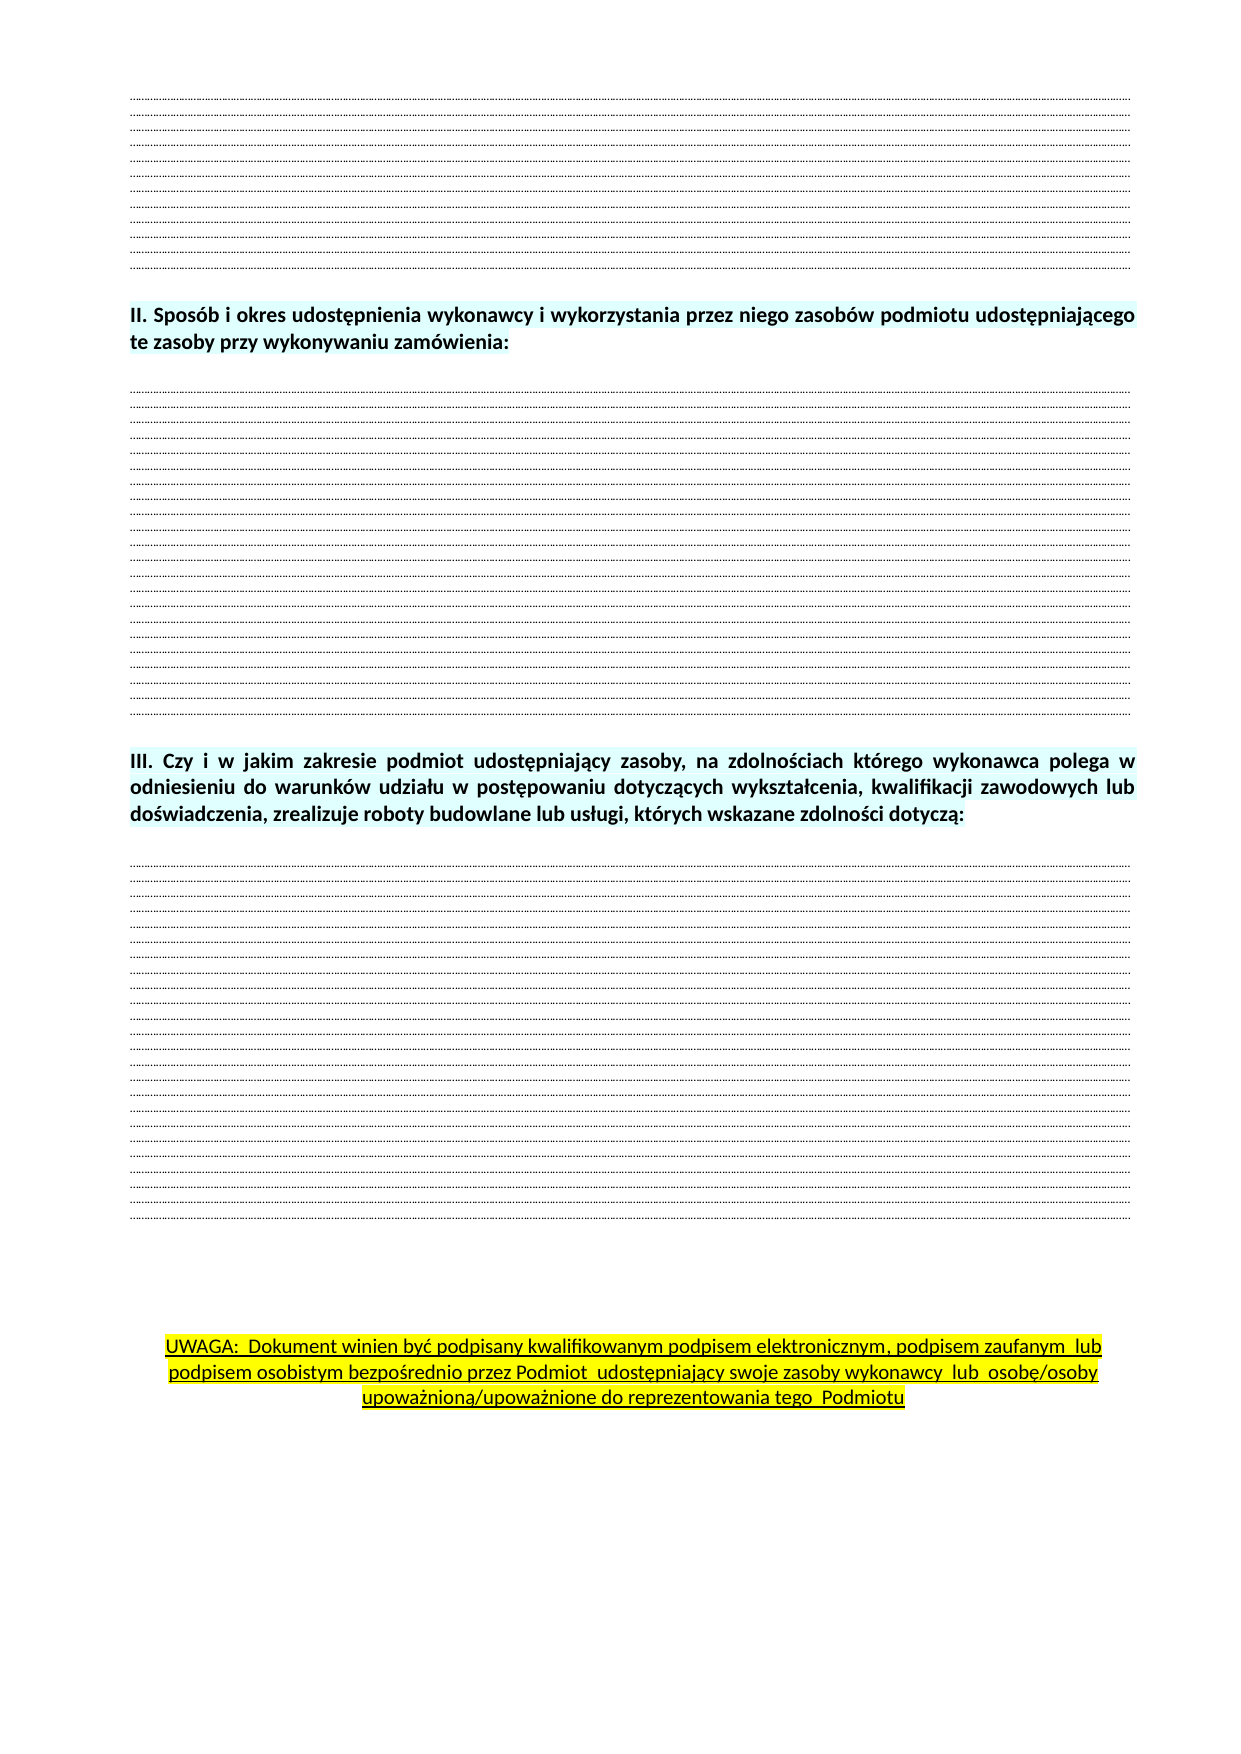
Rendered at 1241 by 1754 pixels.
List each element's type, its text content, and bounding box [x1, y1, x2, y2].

text III. Czy i w jakim zakresie podmiot udostępniający zasoby, na zdolnościach którego wykonawca polega w odniesieniu do warunków udziału w postępowaniu dotyczących wykształcenia, kwalifikacji zawodowych lub doświadczenia, zrealizuje roboty budowlane lub usługi, których wskazane zdolności dotyczą: [130, 747, 1137, 827]
text ……………………………………………………………………………………………………………………………………………………………………………………………………………………………………………………………………………………………………………….…..………………………………………………………………………………………………………………………………………………………………………………………………………………………………………………………………………………………………………………………………………………………………………………………………………………………………………………………………………………………………………………………………………………………………………………………………………………………………………………………………………………………………………………………………………………………………………………………………………………………………………………………………………………………………………………………………………………………….…..………………………………………………………………………………………………………………………………………………………………………………………………………………………………………………………………………………………………………………………………………………………………………………………………………………………………………………………………………………………………………………………………………………………………………………………………………………………………………………………………………………………………………………………………………………………………………………………………………………………………………………………………………………………………………………………………………………………….…..…………………………………………………………………………………………………………………………………………………………………………………………………………………………………………………………………………………………………………………………………………………………………………………………………………………………………………………………………………………………………………………………………………………………………………………………………………………………………….…..……………………………………………………………………………………………………………………………………………………………………………………………………………………………………………………………………………………………………………….…..…………………………………………………………………………………………………………………………………………………………………………………………………………………………………………………………………………………………………………………………………………………………………………………………………………………………………………………………………………………………………………………………………………………………………………………………………………………………………….….. [130, 89, 1137, 272]
text …………………………………………………………………………………………………………………………………………………………………………………………………………………………………………………………………………………………………………………………………………………………………………………………………………………………………………………………………………………………………………………………………………………………………………………………………………………………………….…..…………………………………………………………………………………………………………………………………………………………………………………………………………………………………………………………………………………………………………………………………………………………………………………………………………………………………………………………………………………………………………………………………………………………………………………………………………………………………….…..…………………………………………………………………………………………………………………………………………………………………………………………………………………………………………………………………………………………………………………………………………………………………………………………………………………………………………………………………………………………………………………………………………………………………………………………………………………………………….…..…………………………………………………………………………………………………………………………………………………………………………………………………………………………………………………………………………………………………………………………………………………………………………………………………………………………………………………………………………………………………………………………………………………………………………………………………………………………………….…..…………………………………………………………………………………………………………………………………………………………………………………………………………………………………………………………………………………………………………………………………………………………………………………………………………………………………………………………………………………………………………………………………………………………………………………………………………………………………….…..…………………………………………………………………………………………………………………………………………………………………………………………………………………………………………………………………………………………………………………………………………………………………………………………………………………………………………………………………………………………………………………………………………………………………………………………………………………………………….…..…………………………………………………………………………………………………………………………………………………………………………………………………………………………………………………………………………………………………………………………………………………………………………………………………………………………………………………………………………………………………………………………………………………………………………………………………………………………………….…..……………………………………………………………………………………………………………………………………………………………………………………………………………………………………………………………………………………………………………….…..…………………………………………………………………………………………………………………………………………………………………………………………………………………………………………………………………………………………………………………………………………………………………………………………………………………………………………………………………………………………………………………………………………………………………………………………………………………………………….…..……………………………………………………………………………………………………………………………………………………………………………………………………………………………………………………………………………………………………………….…..…………………………………………………………………………………………………………………………………………………………………………………………………………………………………………………………………………………………………………………………………………………………………………………………………………………………………………………………………………………………………………………………………………………………………………………………………………………………………….…..…………………………………………………………………………………………………………………………………………………………………………………………………………………………………………………………………………………………………………………………………………………………………………………………………………………………………………………………………………………………………………………………………………………………………………………………………………………………………….….. [130, 381, 1137, 718]
text …………………………………………………………………………………………………………………………………………………………………………………………………………………………………………………………………………………………………………………………………………………………………………………………………………………………………………………………………………………………………………………………………………………………………………………………………………………………………….…..……………………………………………………………………………………………………………………………………………………………………………………………………………………………………………………………………………………………………………….…..…………………………………………………………………………………………………………………………………………………………………………………………………………………………………………………………………………………………………………………………………………………………………………………………………………………………………………………………………………………………………………………………………………………………………………………………………………………………………….…..……………………………………………………………………………………………………………………………………………………………………………………………………………………………………………………………………………………………………………….…..…………………………………………………………………………………………………………………………………………………………………………………………………………………………………………………………………………………………………………………………………………………………………………………………………………………………………………………………………………………………………………………………………………………………………………………………………………………………………….…..…………………………………………………………………………………………………………………………………………………………………………………………………………………………………………………………………………………………………………………………………………………………………………………………………………………………………………………………………………………………………………………………………………………………………………………………………………………………………….…..…………………………………………………………………………………………………………………………………………………………………………………………………………………………………………………………………………………………………………………………………………………………………………………………………………………………………………………………………………………………………………………………………………………………………………………………………………………………………….…..…………………………………………………………………………………………………………………………………………………………………………………………………………………………………………………………………………………………………………………………………………………………………………………………………………………………………………………………………………………………………………………………………………………………………………………………………………………………………….…..…………………………………………………………………………………………………………………………………………………………………………………………………………………………………………………………………………………………………………………………………………………………………………………………………………………………………………………………………………………………………………………………………………………………………………………………………………………………………….…..…………………………………………………………………………………………………………………………………………………………………………………………………………………………………………………………………………………………………………………………………………………………………………………………………………………………………………………………………………………………………………………………………………………………………………………………………………………………………….…..…………………………………………………………………………………………………………………………………………………………………………………………………………………………………………………………………………………………………………………………………………………………………………………………………………………………………………………………………………………………………………………………………………………………………………………………………………………………………….…..…………………………………………………………………………………………………………………………………………………………………………………………………………………………………………………………………………………………………………………………………………………………………………………………………………………………………………………………………………………………………………………………………………………………………………………………………………………………………….…..…………………………………………………………………………………………………………………………………………………………………………………………………………………………………………………………………………………………………………………………………………………………………………………………………………………………………………………………………………………………………………………………………………………………………………………………………………………………………….….. [130, 855, 1137, 1222]
text UWAGA: Dokument winien być podpisany kwalifikowanym podpisem elektronicznym, podpisem zaufanym lub podpisem osobistym bezpośrednio przez Podmiot udostępniający swoje zasoby wykonawcy lub osobę/osoby upoważnioną/upoważnione do reprezentowania tego Podmiotu [130, 1334, 1137, 1410]
text II. Sposób i okres udostępnienia wykonawcy i wykorzystania przez niego zasobów podmiotu udostępniającego te zasoby przy wykonywaniu zamówienia: [130, 301, 1137, 354]
